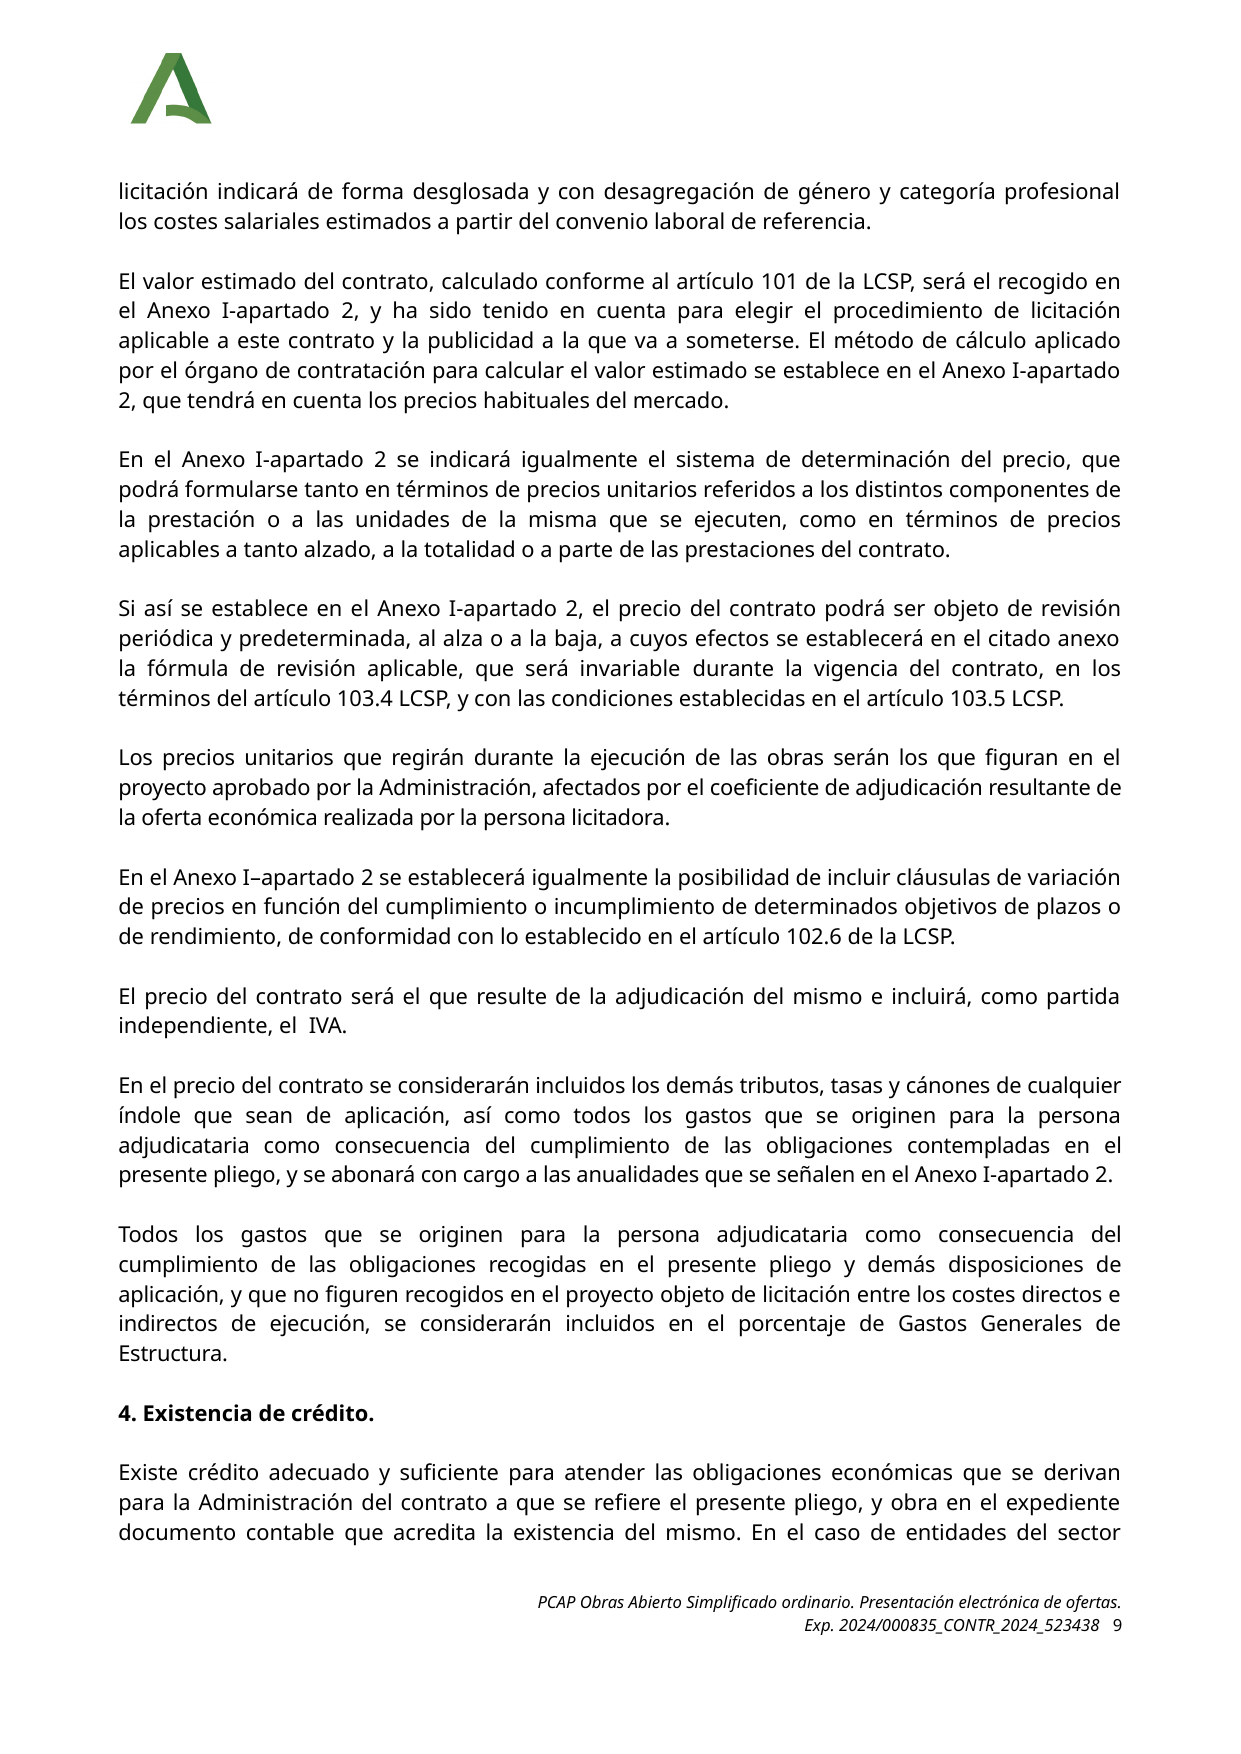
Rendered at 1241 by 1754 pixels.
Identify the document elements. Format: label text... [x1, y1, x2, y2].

subtitle 4. Existencia de crédito. [118, 1398, 1122, 1428]
text El precio del contrato será el que resulte de la adjudicación del mismo e incluirá, como partida independiente, el IVA. [118, 981, 1122, 1040]
text Los precios unitarios que regirán durante la ejecución de las obras serán los que figuran en el proyecto aprobado por la Administración, afectados por el coeficiente de adjudicación resultante de la oferta económica realizada por la persona licitadora. [118, 742, 1122, 832]
text Si así se establece en el Anexo I-apartado 2, el precio del contrato podrá ser objeto de revisión periódica y predeterminada, al alza o a la baja, a cuyos efectos se establecerá en el citado anexo la fórmula de revisión aplicable, que será invariable durante la vigencia del contrato, en los términos del artículo 103.4 LCSP, y con las condiciones establecidas en el artículo 103.5 LCSP. [118, 593, 1122, 713]
text licitación indicará de forma desglosada y con desagregación de género y categoría profesional los costes salariales estimados a partir del convenio laboral de referencia. [118, 176, 1122, 236]
picture [127, 48, 216, 128]
text En el precio del contrato se considerarán incluidos los demás tributos, tasas y cánones de cualquier índole que sean de aplicación, así como todos los gastos que se originen para la persona adjudicataria como consecuencia del cumplimiento de las obligaciones contempladas en el presente pliego, y se abonará con cargo a las anualidades que se señalen en el Anexo I-apartado 2. [118, 1070, 1122, 1189]
text Existe crédito adecuado y suficiente para atender las obligaciones económicas que se derivan para la Administración del contrato a que se refiere el presente pliego, y obra en el expediente documento contable que acredita la existencia del mismo. En el caso de entidades del sector [118, 1457, 1122, 1547]
text El valor estimado del contrato, calculado conforme al artículo 101 de la LCSP, será el recogido en el Anexo I-apartado 2, y ha sido tenido en cuenta para elegir el procedimiento de licitación aplicable a este contrato y la publicidad a la que va a someterse. El método de cálculo aplicado por el órgano de contratación para calcular el valor estimado se establece en el Anexo I-apartado 2, que tendrá en cuenta los precios habituales del mercado. [118, 266, 1122, 415]
text Todos los gastos que se originen para la persona adjudicataria como consecuencia del cumplimiento de las obligaciones recogidas en el presente pliego y demás disposiciones de aplicación, y que no figuren recogidos en el proyecto objeto de licitación entre los costes directos e indirectos de ejecución, se considerarán incluidos en el porcentaje de Gastos Generales de Estructura. [118, 1219, 1122, 1368]
text En el Anexo I-apartado 2 se indicará igualmente el sistema de determinación del precio, que podrá formularse tanto en términos de precios unitarios referidos a los distintos componentes de la prestación o a las unidades de la misma que se ejecuten, como en términos de precios aplicables a tanto alzado, a la totalidad o a parte de las prestaciones del contrato. [118, 444, 1122, 564]
text En el Anexo I–apartado 2 se establecerá igualmente la posibilidad de incluir cláusulas de variación de precios en función del cumplimiento o incumplimiento de determinados objetivos de plazos o de rendimiento, de conformidad con lo establecido en el artículo 102.6 de la LCSP. [118, 862, 1122, 951]
